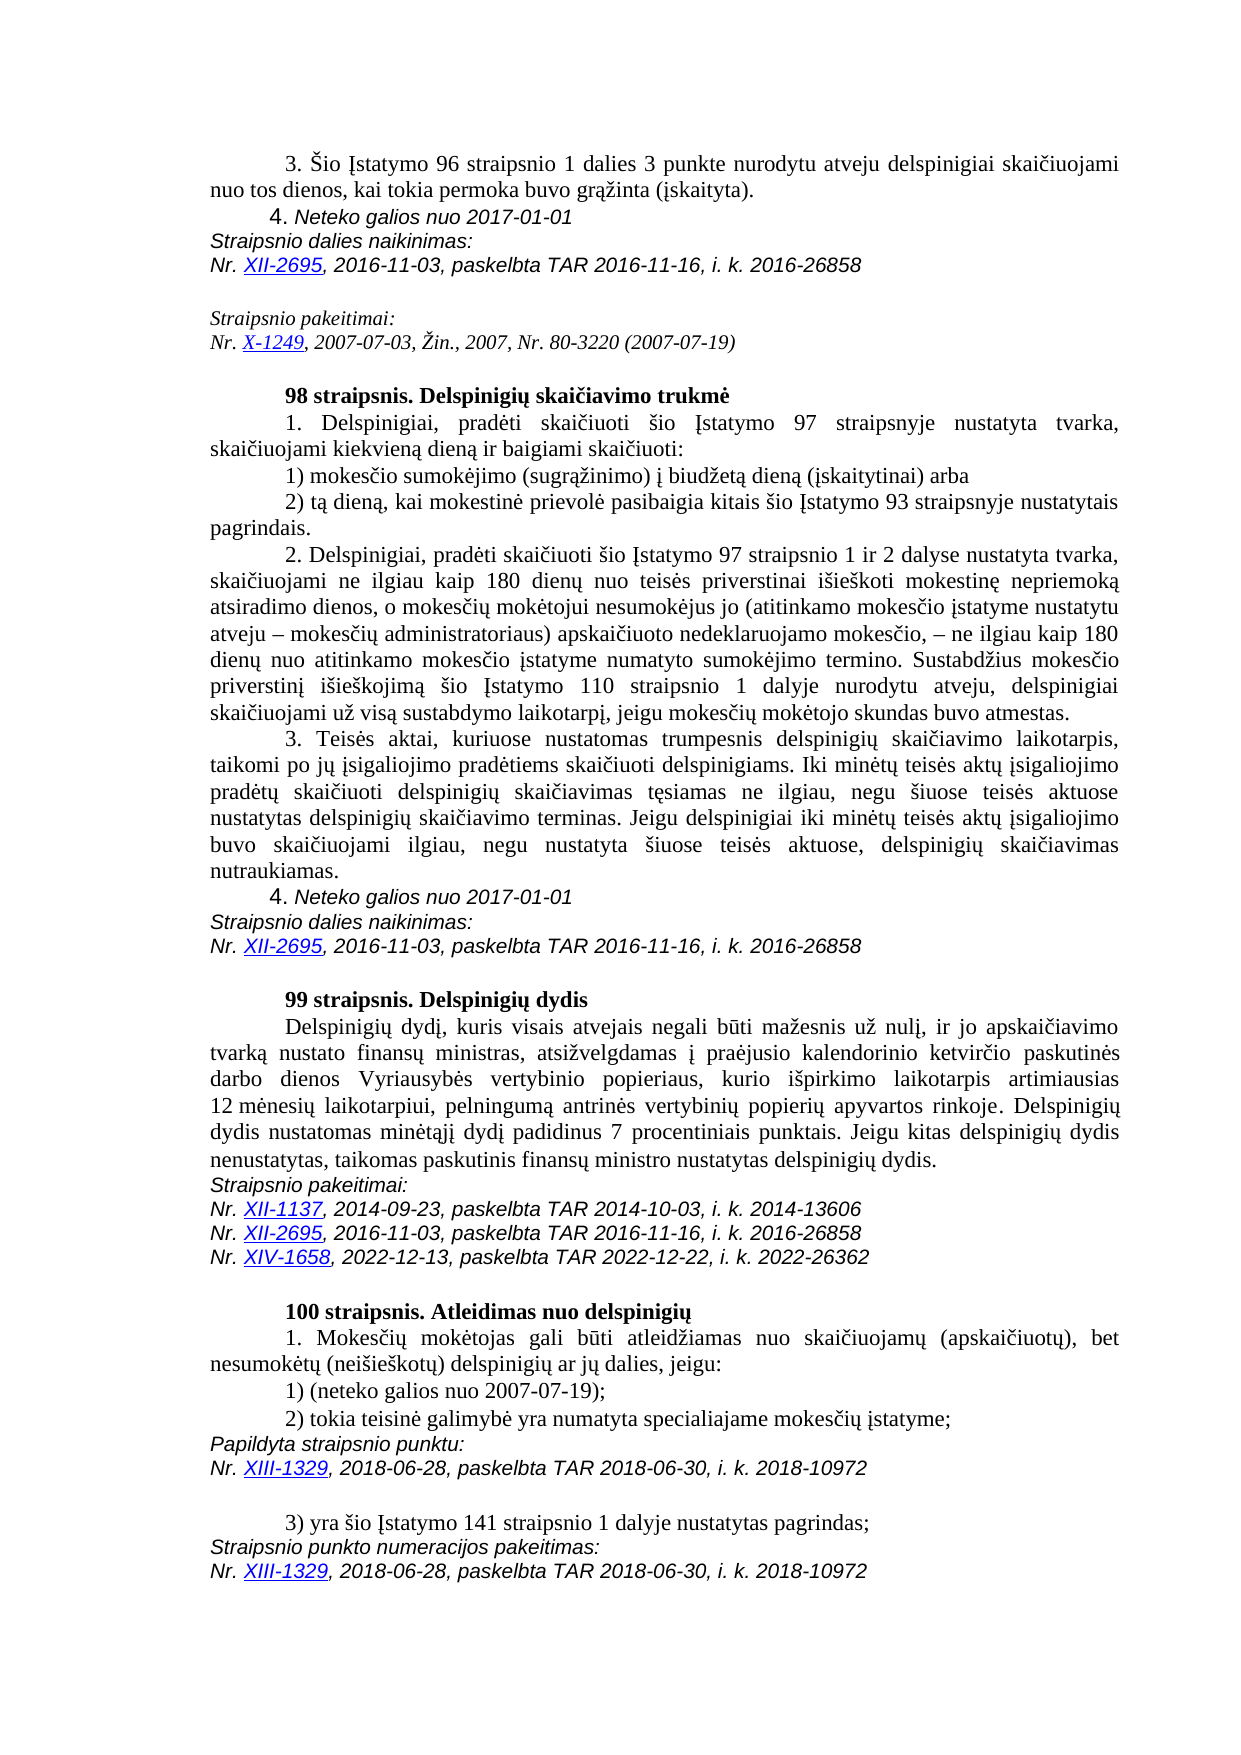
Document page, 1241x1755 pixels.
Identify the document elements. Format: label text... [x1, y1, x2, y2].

text 1. Mokesčių mokėtojas gali būti atleidžiamas nuo skaičiuojamų (apskaičiuotų), bet nesumokėtų (neišieškotų) delspinigių ar jų dalies, jeigu: [210, 1324, 1120, 1377]
text Nr. XII-1137, 2014-09-23, paskelbta TAR 2014-10-03, i. k. 2014-13606 [210, 1197, 1120, 1221]
text 2) tą dieną, kai mokestinė prievolė pasibaigia kitais šio Įstatymo 93 straipsnyje nustatytais pagrindais. [210, 488, 1120, 541]
text Nr. XIII-1329, 2018-06-28, paskelbta TAR 2018-06-30, i. k. 2018-10972 [210, 1456, 1120, 1480]
text 1. Delspinigiai, pradėti skaičiuoti šio Įstatymo 97 straipsnyje nustatyta tvarka, skaičiuojami kiekvieną dieną ir baigiami skaičiuoti: [210, 409, 1120, 462]
text Straipsnio punkto numeracijos pakeitimas: [210, 1535, 1120, 1559]
text 3) yra šio Įstatymo 141 straipsnio 1 dalyje nustatytas pagrindas; [210, 1509, 1120, 1535]
text 3. Šio Įstatymo 96 straipsnio 1 dalies 3 punkte nurodytu atveju delspinigiai skaičiuojami nuo tos dienos, kai tokia permoka buvo grąžinta (įskaityta). [210, 150, 1120, 203]
text 4. Neteko galios nuo 2017-01-01 [210, 883, 1120, 910]
text Nr. XII-2695, 2016-11-03, paskelbta TAR 2016-11-16, i. k. 2016-26858 [210, 1221, 1120, 1245]
text 2. Delspinigiai, pradėti skaičiuoti šio Įstatymo 97 straipsnio 1 ir 2 dalyse nustatyta tvarka, skaičiuojami ne ilgiau kaip 180 dienų nuo teisės priverstinai išieškoti mokestinę nepriemoką atsiradimo dienos, o mokesčių mokėtojui nesumokėjus jo (atitinkamo mokesčio įstatyme nustatytu atveju – mokesčių administratoriaus) apskaičiuoto nedeklaruojamo mokesčio, – ne ilgiau kaip 180 dienų nuo atitinkamo mokesčio įstatyme numatyto sumokėjimo termino. Sustabdžius mokesčio priverstinį išieškojimą šio Įstatymo 110 straipsnio 1 dalyje nurodytu atveju, delspinigiai skaičiuojami už visą sustabdymo laikotarpį, jeigu mokesčių mokėtojo skundas buvo atmestas. [210, 541, 1120, 725]
text 2) tokia teisinė galimybė yra numatyta specialiajame mokesčių įstatyme; [210, 1403, 1120, 1432]
text Straipsnio pakeitimai: [210, 1173, 1120, 1197]
text 100 straipsnis. Atleidimas nuo delspinigių [210, 1298, 1120, 1324]
text Nr. XII-2695, 2016-11-03, paskelbta TAR 2016-11-16, i. k. 2016-26858 [210, 934, 1120, 958]
text Nr. XIII-1329, 2018-06-28, paskelbta TAR 2018-06-30, i. k. 2018-10972 [210, 1559, 1120, 1583]
text Nr. X-1249, 2007-07-03, Žin., 2007, Nr. 80-3220 (2007-07-19) [210, 330, 1120, 354]
text Papildyta straipsnio punktu: [210, 1432, 1120, 1456]
text Nr. XIV-1658, 2022-12-13, paskelbta TAR 2022-12-22, i. k. 2022-26362 [210, 1245, 1120, 1269]
text 1) mokesčio sumokėjimo (sugrąžinimo) į biudžetą dieną (įskaitytinai) arba [210, 462, 1120, 488]
text Delspinigių dydį, kuris visais atvejais negali būti mažesnis už nulį, ir jo apskaičiavimo tvarką nustato finansų ministras, atsižvelgdamas į praėjusio kalendorinio ketvirčio paskutinės darbo dienos Vyriausybės vertybinio popieriaus, kurio išpirkimo laikotarpis artimiausias 12 mėnesių laikotarpiui, pelningumą antrinės vertybinių popierių apyvartos rinkoje. Delspinigių dydis nustatomas minėtąjį dydį padidinus 7 procentiniais punktais. Jeigu kitas delspinigių dydis nenustatytas, taikomas paskutinis finansų ministro nustatytas delspinigių dydis. [210, 1013, 1120, 1173]
text 99 straipsnis. Delspinigių dydis [210, 986, 1120, 1013]
text Straipsnio dalies naikinimas: [210, 229, 1120, 253]
text Straipsnio pakeitimai: [210, 306, 1120, 330]
text Nr. XII-2695, 2016-11-03, paskelbta TAR 2016-11-16, i. k. 2016-26858 [210, 253, 1120, 277]
text 1) (neteko galios nuo 2007-07-19); [210, 1377, 1120, 1403]
text 4. Neteko galios nuo 2017-01-01 [210, 203, 1120, 229]
text 3. Teisės aktai, kuriuose nustatomas trumpesnis delspinigių skaičiavimo laikotarpis, taikomi po jų įsigaliojimo pradėtiems skaičiuoti delspinigiams. Iki minėtų teisės aktų įsigaliojimo pradėtų skaičiuoti delspinigių skaičiavimas tęsiamas ne ilgiau, negu šiuose teisės aktuose nustatytas delspinigių skaičiavimo terminas. Jeigu delspinigiai iki minėtų teisės aktų įsigaliojimo buvo skaičiuojami ilgiau, negu nustatyta šiuose teisės aktuose, delspinigių skaičiavimas nutraukiamas. [210, 725, 1120, 883]
text 98 straipsnis. Delspinigių skaičiavimo trukmė [210, 383, 1120, 409]
text Straipsnio dalies naikinimas: [210, 910, 1120, 934]
